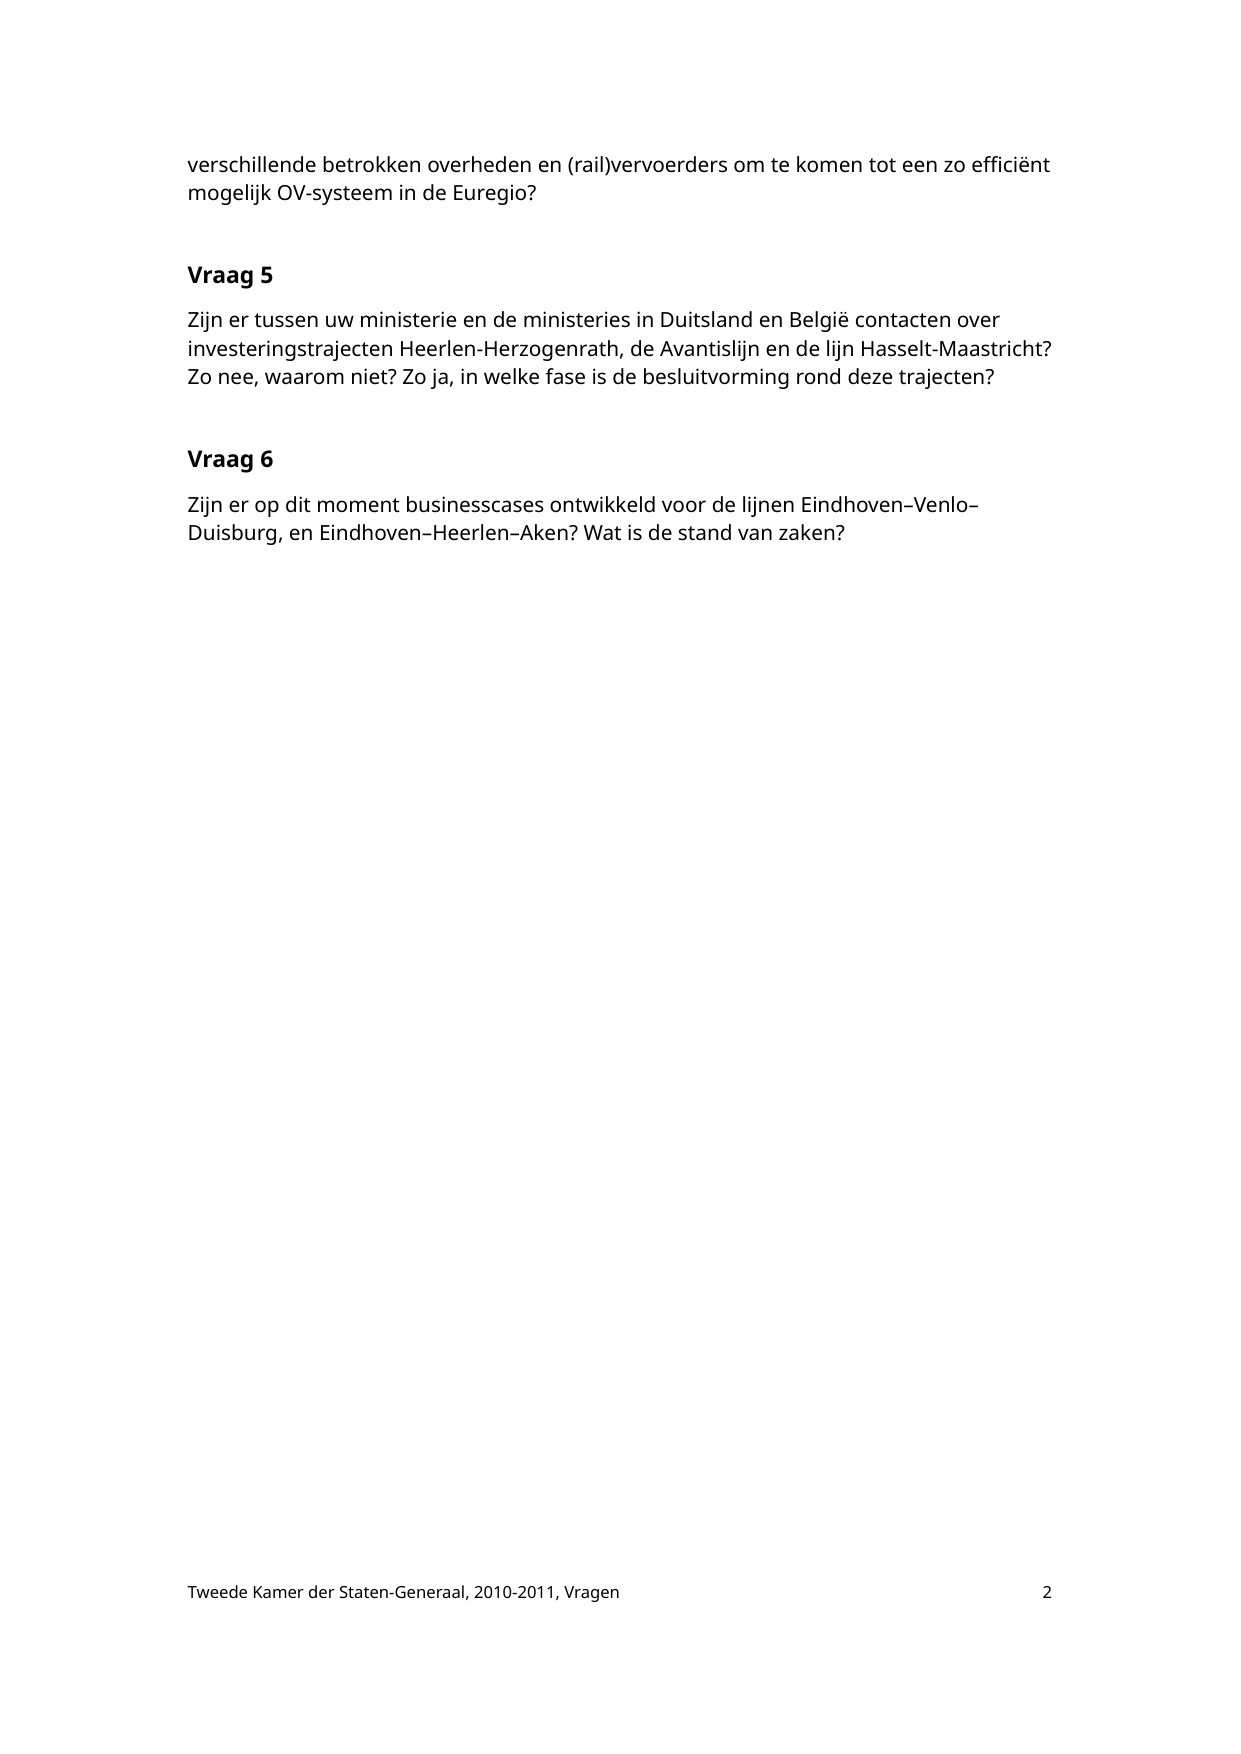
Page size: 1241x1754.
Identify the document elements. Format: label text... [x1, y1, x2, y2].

subtitle Vraag 5 [187, 259, 1053, 291]
text Zijn er tussen uw ministerie en de ministeries in Duitsland en België contacten over investeringstrajecten Heerlen-Herzogenrath, de Avantislijn en de lijn Hasselt-Maastricht? Zo nee, waarom niet? Zo ja, in welke fase is de besluitvorming rond deze trajecten? [187, 306, 1053, 391]
subtitle Vraag 6 [187, 443, 1053, 475]
text verschillende betrokken overheden en (rail)vervoerders om te komen tot een zo efficiënt mogelijk OV-systeem in de Euregio? [187, 150, 1053, 207]
text Zijn er op dit moment businesscases ontwikkeld voor de lijnen Eindhoven–Venlo–Duisburg, en Eindhoven–Heerlen–Aken? Wat is de stand van zaken? [187, 490, 1053, 547]
